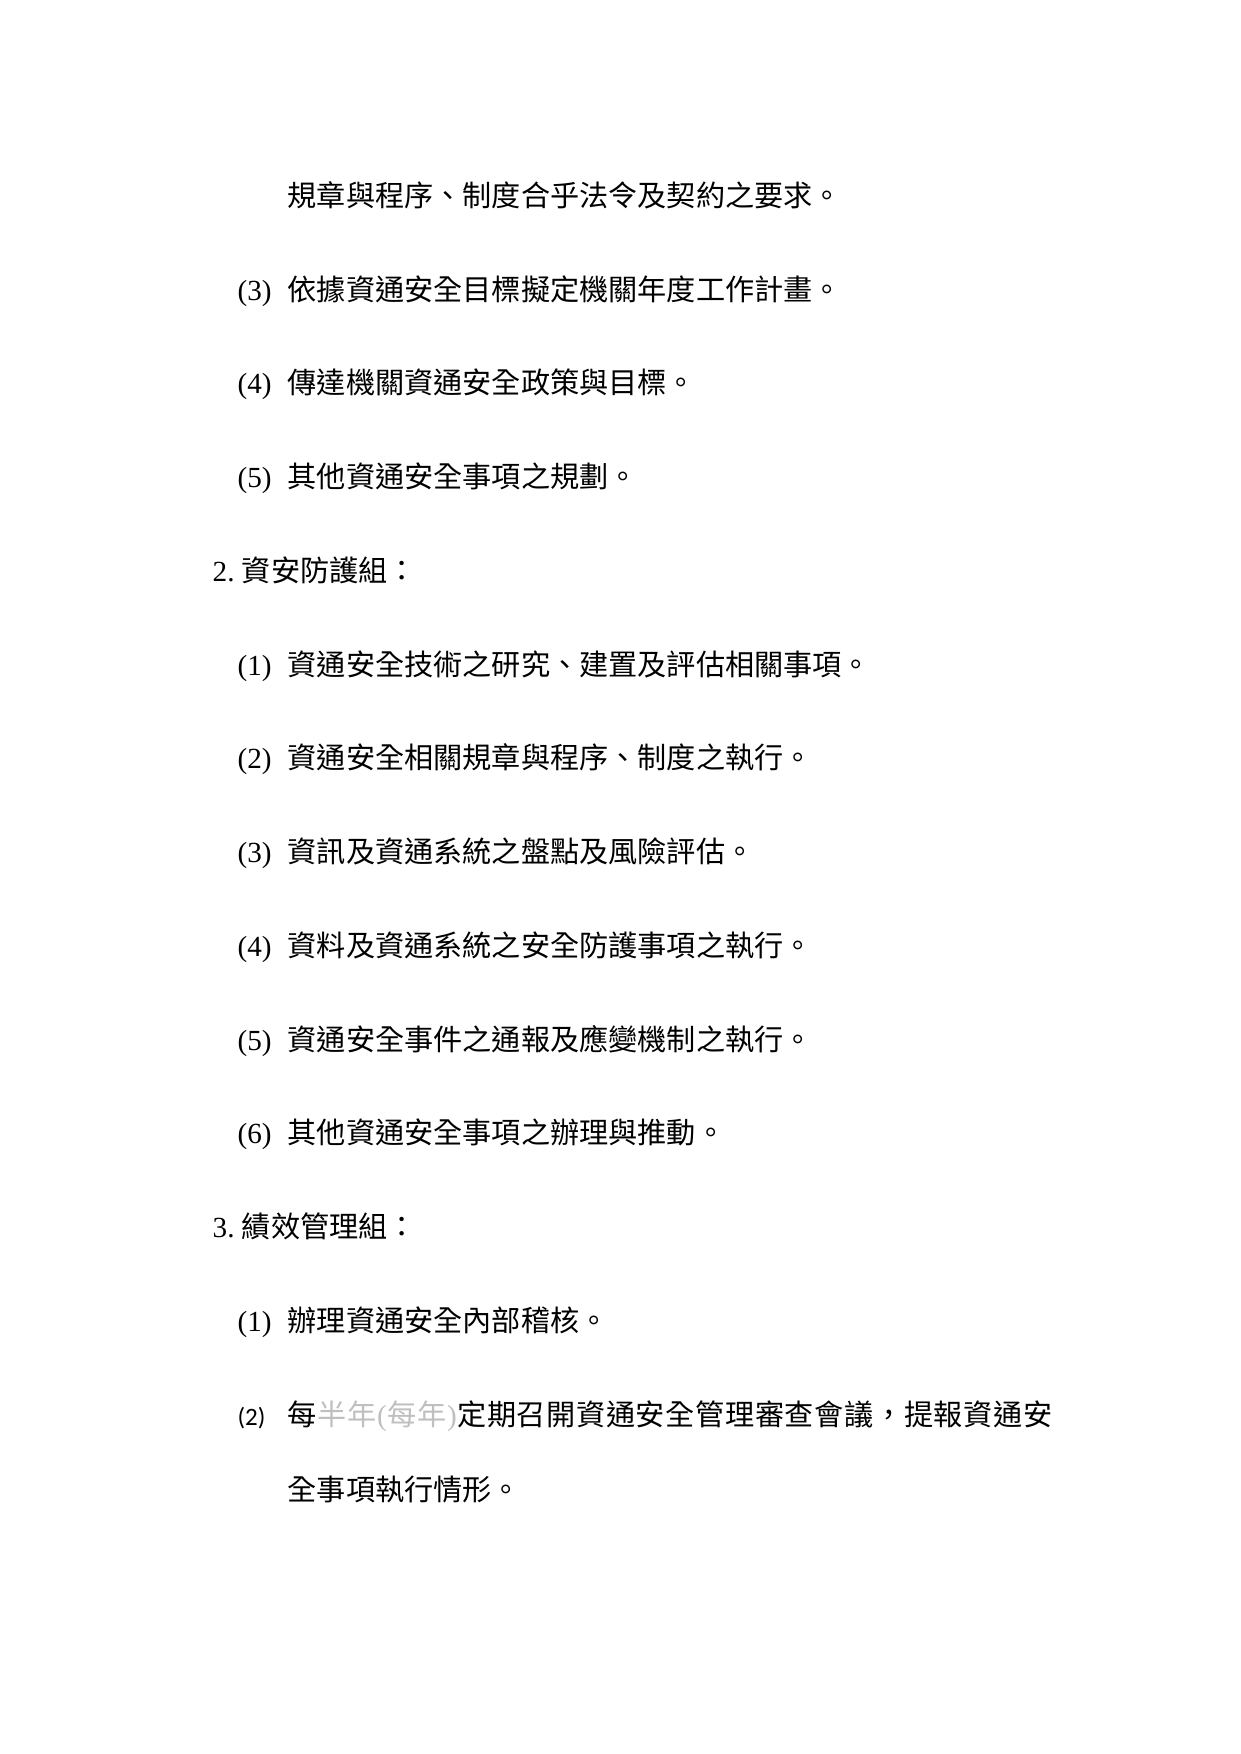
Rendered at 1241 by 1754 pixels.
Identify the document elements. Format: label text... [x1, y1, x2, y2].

list 規章與程序、制度合乎法令及契約之要求。 [237, 150, 1053, 225]
list 資通安全事件之通報及應變機制之執行。 [237, 994, 1053, 1069]
list 資通安全相關規章與程序、制度之執行。 [237, 712, 1053, 787]
list 資安防護組： [212, 525, 1053, 600]
list 每半年(每年)定期召開資通安全管理審查會議，提報資通安全事項執行情形。 [237, 1369, 1053, 1519]
list 傳達機關資通安全政策與目標。 [237, 337, 1053, 412]
list 資通安全技術之研究、建置及評估相關事項。 [237, 619, 1053, 694]
list 其他資通安全事項之辦理與推動。 [237, 1087, 1053, 1162]
list 辦理資通安全內部稽核。 [237, 1275, 1053, 1350]
list 資料及資通系統之安全防護事項之執行。 [237, 900, 1053, 975]
list 績效管理組： [212, 1181, 1053, 1256]
list 資訊及資通系統之盤點及風險評估。 [237, 806, 1053, 881]
list 其他資通安全事項之規劃。 [237, 431, 1053, 506]
list 依據資通安全目標擬定機關年度工作計畫。 [237, 244, 1053, 319]
